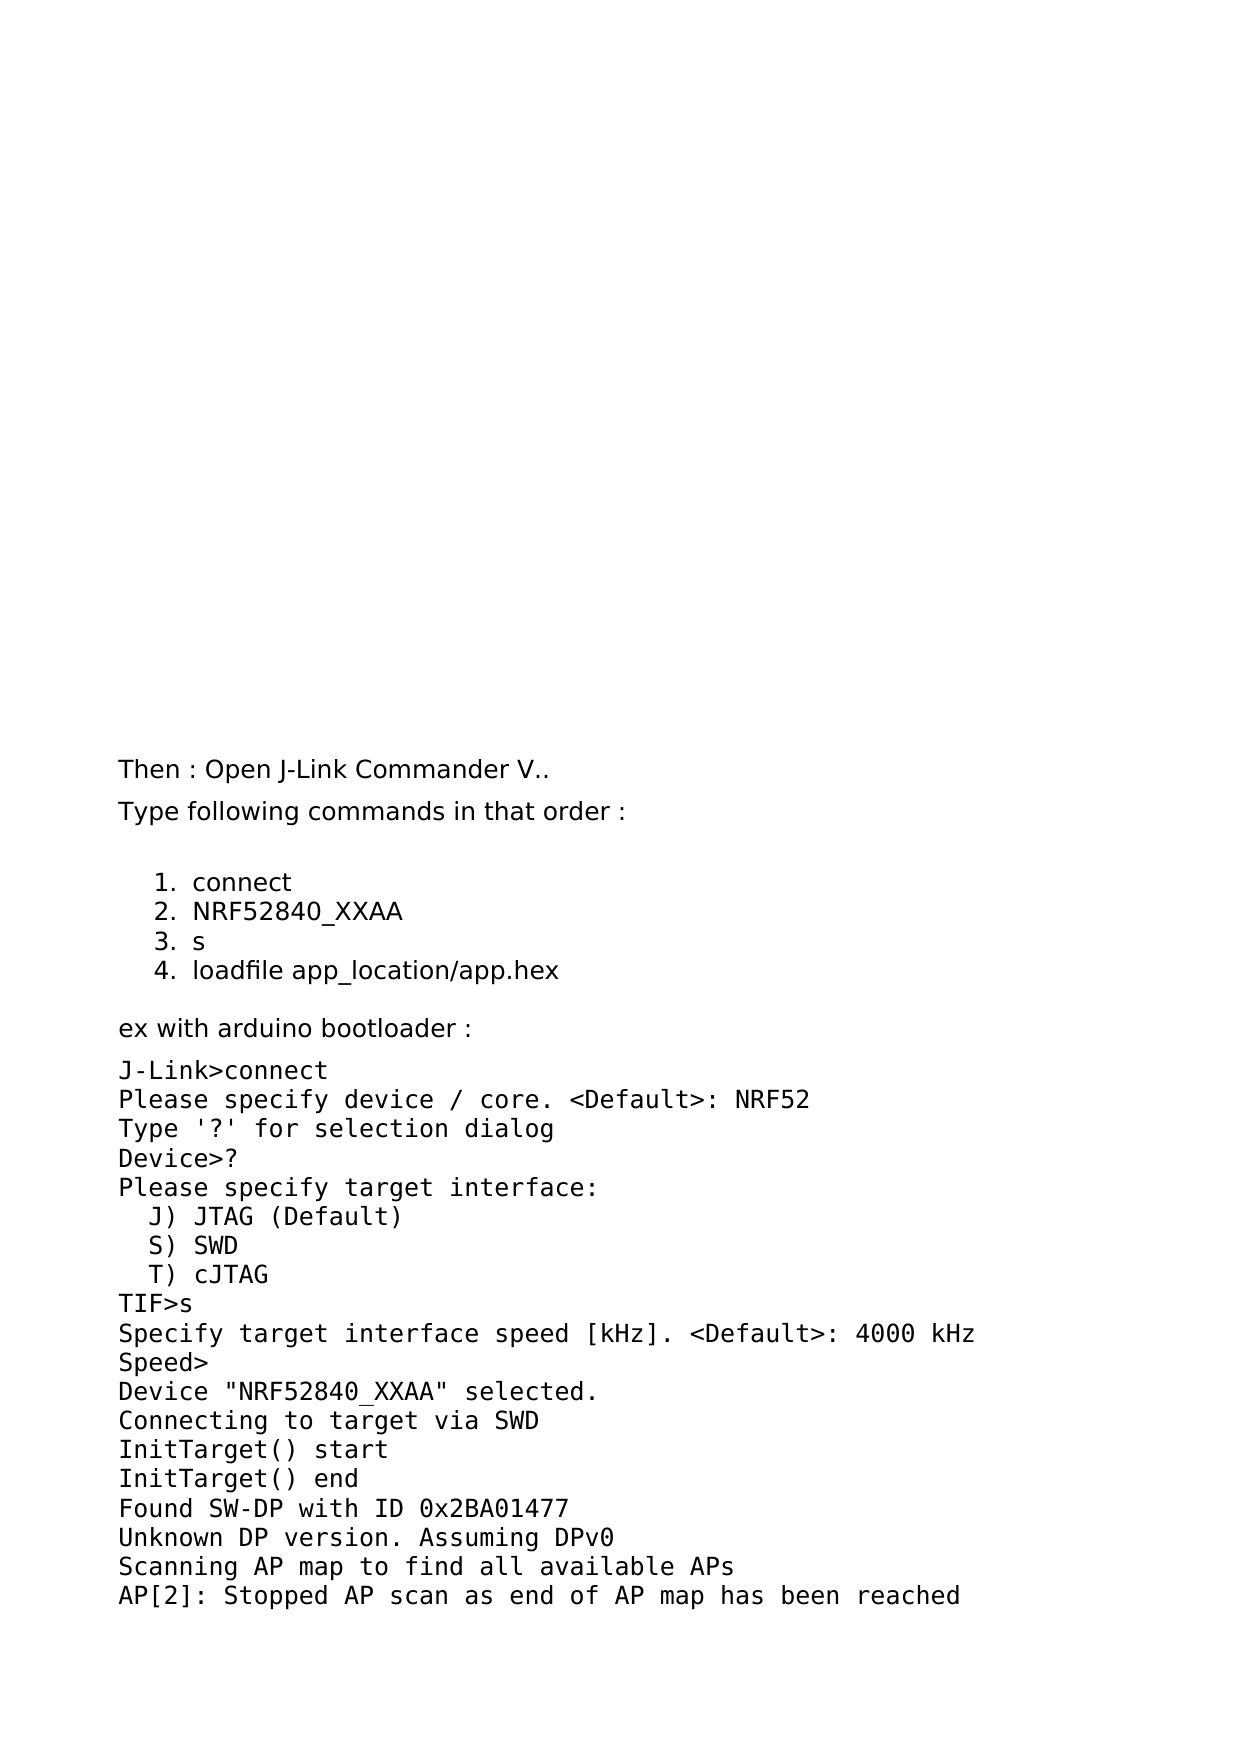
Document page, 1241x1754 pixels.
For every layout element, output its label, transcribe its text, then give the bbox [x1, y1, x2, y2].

text Then : Open J-Link Commander V.. [118, 756, 1122, 785]
list connect [177, 868, 1122, 898]
text ex with arduino bootloader : [118, 1014, 1122, 1044]
text J-Link>connect Please specify device / core. <Default>: NRF52 Type '?' for selection dialog Device>? Please specify target interface: J) JTAG (Default) S) SWD T) cJTAG TIF>s Specify target interface speed [kHz]. <Default>: 4000 kHz Speed> Device "NRF52840_XXAA" selected. Connecting to target via SWD InitTarget() start InitTarget() end Found SW-DP with ID 0x2BA01477 Unknown DP version. Assuming DPv0 Scanning AP map to find all available APs AP[2]: Stopped AP scan as end of AP map has been reached [118, 1056, 1122, 1610]
list s [177, 927, 1122, 956]
text Type following commands in that order : [118, 797, 1122, 826]
list NRF52840_XXAA [177, 898, 1122, 927]
list loadfile app_location/app.hex [177, 956, 1122, 985]
